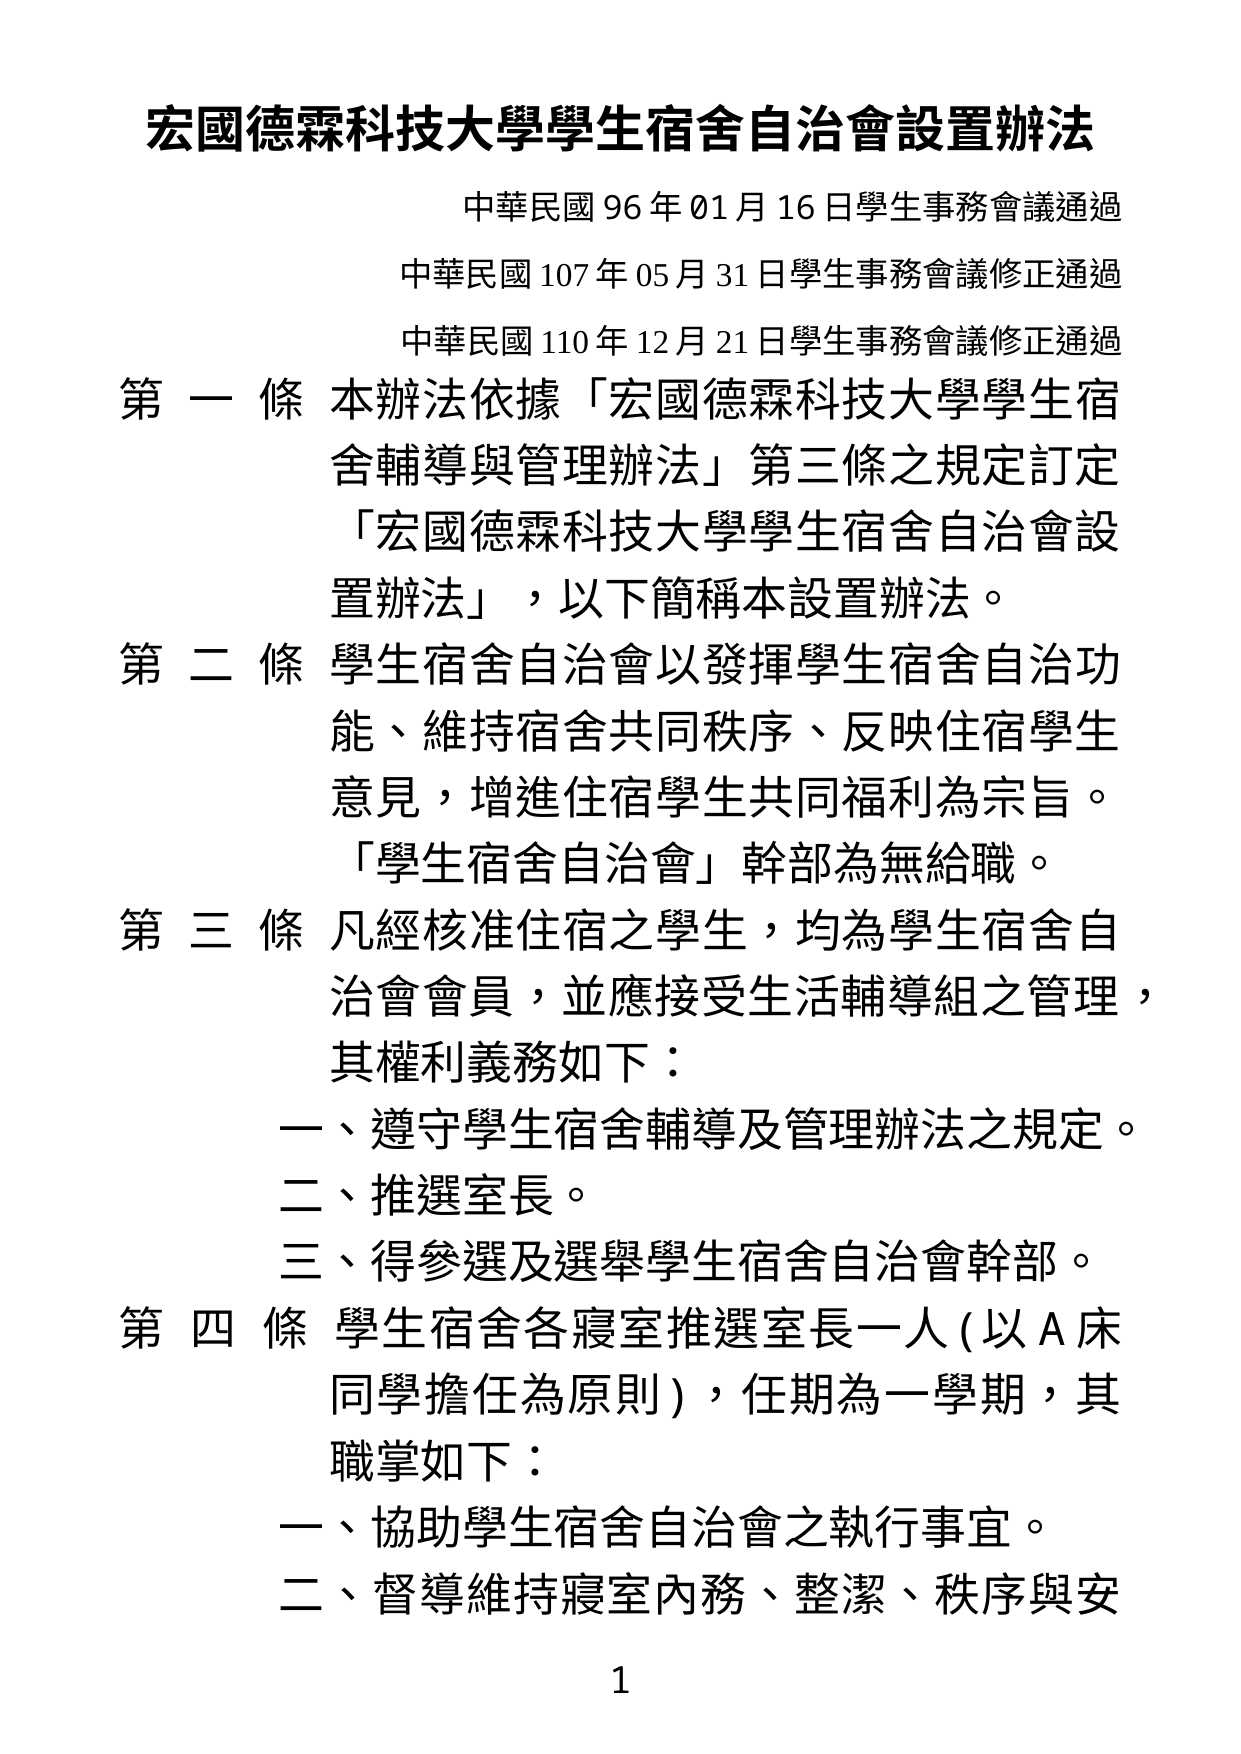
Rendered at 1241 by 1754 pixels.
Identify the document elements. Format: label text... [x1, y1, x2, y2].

text 第 二 條 學生宿舍自治會以發揮學生宿舍自治功能、維持宿舍共同秩序、反映住宿學生意見，增進住宿學生共同福利為宗旨。「學生宿舍自治會」幹部為無給職。 [118, 628, 1122, 894]
text 第 四 條 學生宿舍各寢室推選室長一人(以A床同學擔任為原則)，任期為一學期，其職掌如下： [118, 1292, 1122, 1492]
text 中華民國107年05月31日學生事務會議修正通過 [118, 248, 1122, 296]
text 第 一 條 本辦法依據「宏國德霖科技大學學生宿舍輔導與管理辦法」第三條之規定訂定「宏國德霖科技大學學生宿舍自治會設置辦法」，以下簡稱本設置辦法。 [118, 363, 1122, 628]
text 中華民國96年01月16日學生事務會議通過 [118, 181, 1122, 229]
text 第 三 條 凡經核准住宿之學生，均為學生宿舍自治會會員，並應接受生活輔導組之管理，其權利義務如下： [118, 894, 1122, 1093]
text 一、協助學生宿舍自治會之執行事宜。 [279, 1492, 1122, 1558]
text 一、遵守學生宿舍輔導及管理辦法之規定。 [279, 1093, 1122, 1159]
text 中華民國110年12月21日學生事務會議修正通過 [118, 315, 1122, 363]
text 三、得參選及選舉學生宿舍自治會幹部。 [279, 1226, 1122, 1292]
text 二、推選室長。 [279, 1159, 1122, 1226]
text 宏國德霖科技大學學生宿舍自治會設置辦法 [118, 89, 1122, 162]
text 二、督導維持寢室內務、整潔、秩序與安 [279, 1558, 1122, 1624]
